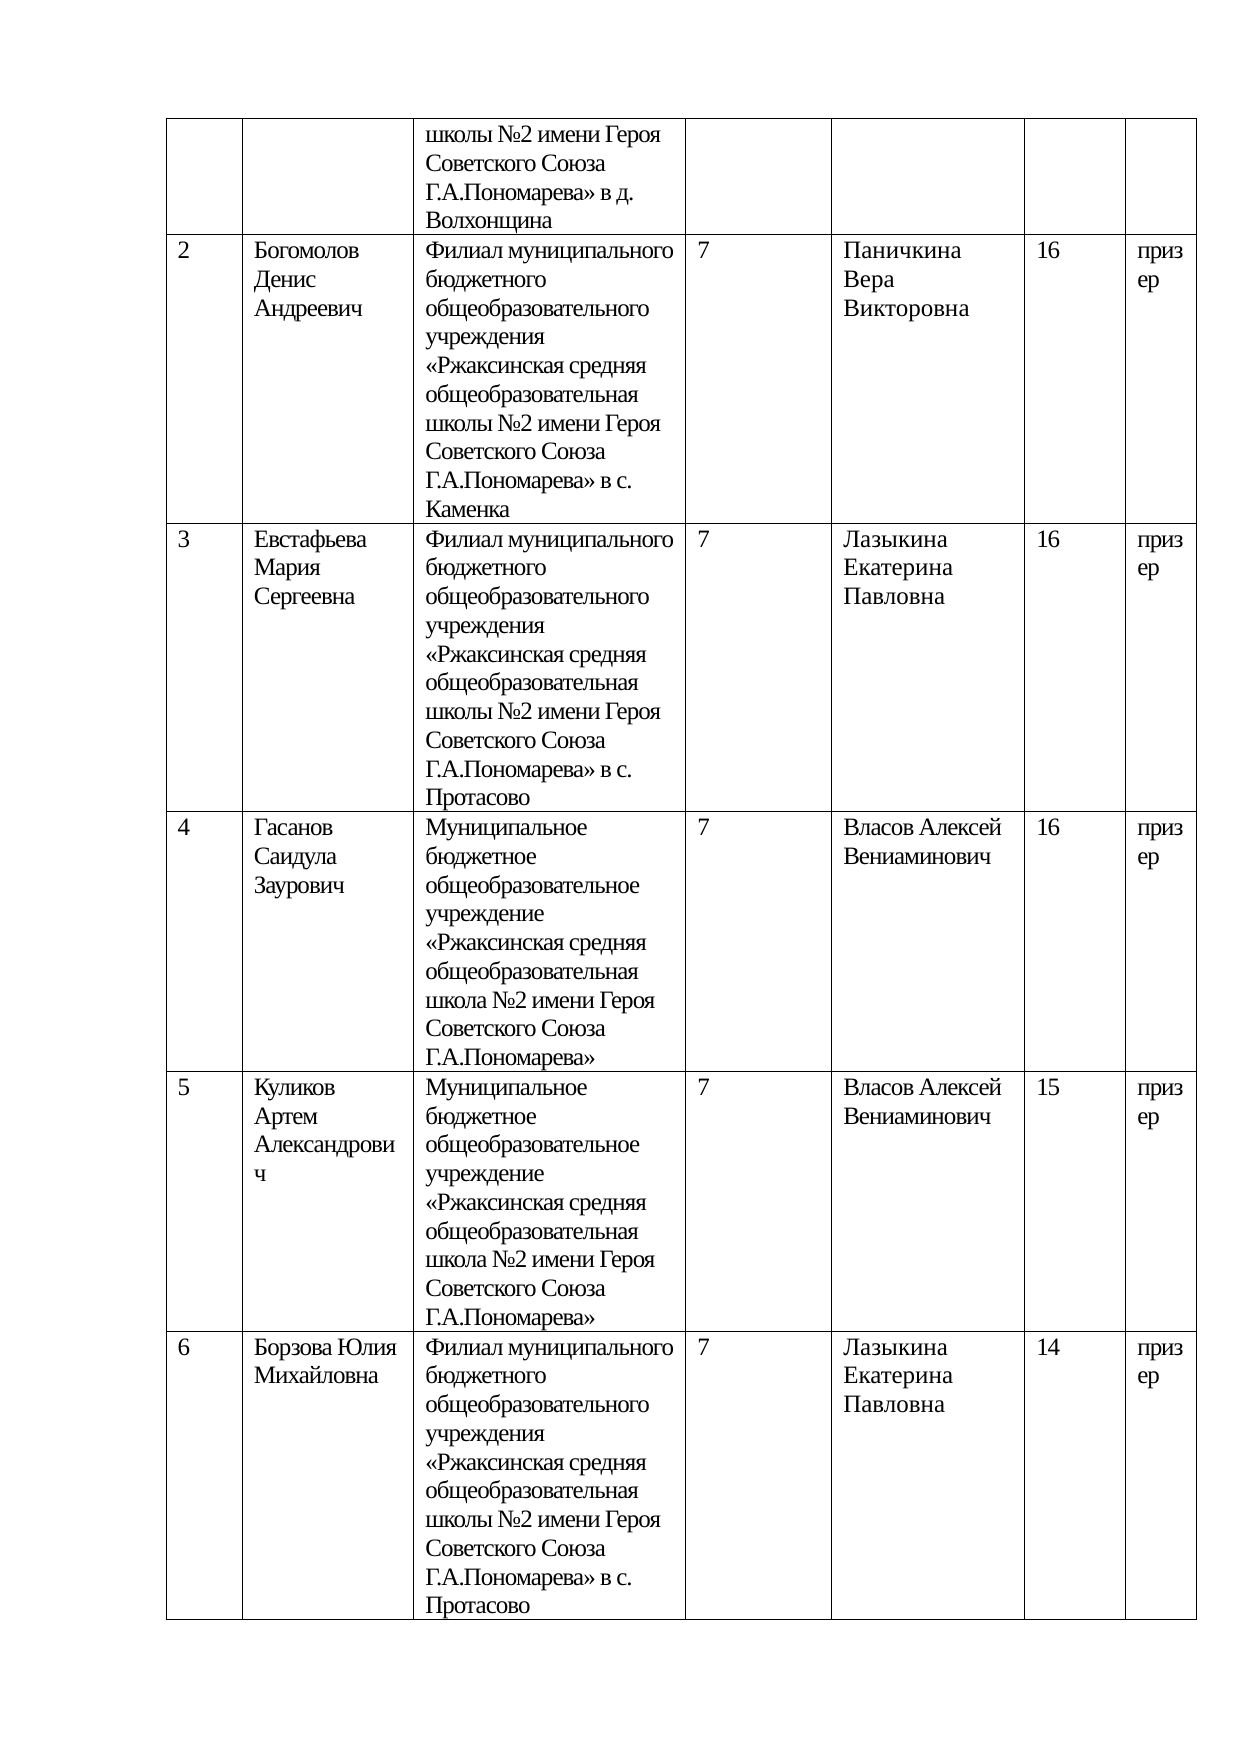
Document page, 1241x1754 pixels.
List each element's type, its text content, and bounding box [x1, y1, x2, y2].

table_cell Лазыкина Екатерина Павловна [832, 524, 1024, 811]
table_cell [243, 119, 413, 234]
table_cell Филиал муниципального бюджетного общеобразовательного учреждения «Ржаксинская средняя общеобразовательная школы №2 имени Героя Советского Союза Г.А.Пономарева» в с. Протасово [414, 524, 685, 811]
table_cell 3 [167, 524, 242, 811]
table_cell [686, 119, 831, 234]
table_cell 7 [686, 1332, 831, 1619]
table_cell 7 [686, 235, 831, 523]
table_cell Богомолов Денис Андреевич [243, 235, 413, 523]
table_cell призер [1126, 524, 1196, 811]
table_cell Паничкина Вера Викторовна [832, 235, 1024, 523]
table_cell Власов Алексей Вениаминович [832, 1072, 1024, 1331]
table_cell 2 [167, 235, 242, 523]
table_cell Власов Алексей Вениаминович [832, 812, 1024, 1071]
table_cell 7 [686, 524, 831, 811]
table_cell 5 [167, 1072, 242, 1331]
table_cell 4 [167, 812, 242, 1071]
table_cell 6 [167, 1332, 242, 1619]
table_cell 16 [1025, 812, 1125, 1071]
table_cell 15 [1025, 1072, 1125, 1331]
table_cell 7 [686, 1072, 831, 1331]
table_cell Лазыкина Екатерина Павловна [832, 1332, 1024, 1619]
table_cell школы №2 имени Героя Советского Союза Г.А.Пономарева» в д. Волхонщина [414, 119, 685, 234]
table_cell призер [1126, 235, 1196, 523]
table_cell Борзова Юлия Михайловна [243, 1332, 413, 1619]
table_cell Гасанов Саидула Заурович [243, 812, 413, 1071]
table_cell 16 [1025, 235, 1125, 523]
table_cell призер [1126, 1072, 1196, 1331]
table_cell [167, 119, 242, 234]
table_cell Филиал муниципального бюджетного общеобразовательного учреждения «Ржаксинская средняя общеобразовательная школы №2 имени Героя Советского Союза Г.А.Пономарева» в с. Каменка [414, 235, 685, 523]
table_cell [1126, 119, 1196, 234]
table_cell Муниципальное бюджетное общеобразовательное учреждение «Ржаксинская средняя общеобразовательная школа №2 имени Героя Советского Союза Г.А.Пономарева» [414, 812, 685, 1071]
table_cell Филиал муниципального бюджетного общеобразовательного учреждения «Ржаксинская средняя общеобразовательная школы №2 имени Героя Советского Союза Г.А.Пономарева» в с. Протасово [414, 1332, 685, 1619]
table_cell призер [1126, 812, 1196, 1071]
table_cell Куликов Артем Александрович [243, 1072, 413, 1331]
table_cell Муниципальное бюджетное общеобразовательное учреждение «Ржаксинская средняя общеобразовательная школа №2 имени Героя Советского Союза Г.А.Пономарева» [414, 1072, 685, 1331]
table_cell 16 [1025, 524, 1125, 811]
table_cell 7 [686, 812, 831, 1071]
table_cell 14 [1025, 1332, 1125, 1619]
table_cell Евстафьева Мария Сергеевна [243, 524, 413, 811]
table_cell призер [1126, 1332, 1196, 1619]
table_cell [1025, 119, 1125, 234]
table_cell [832, 119, 1024, 234]
